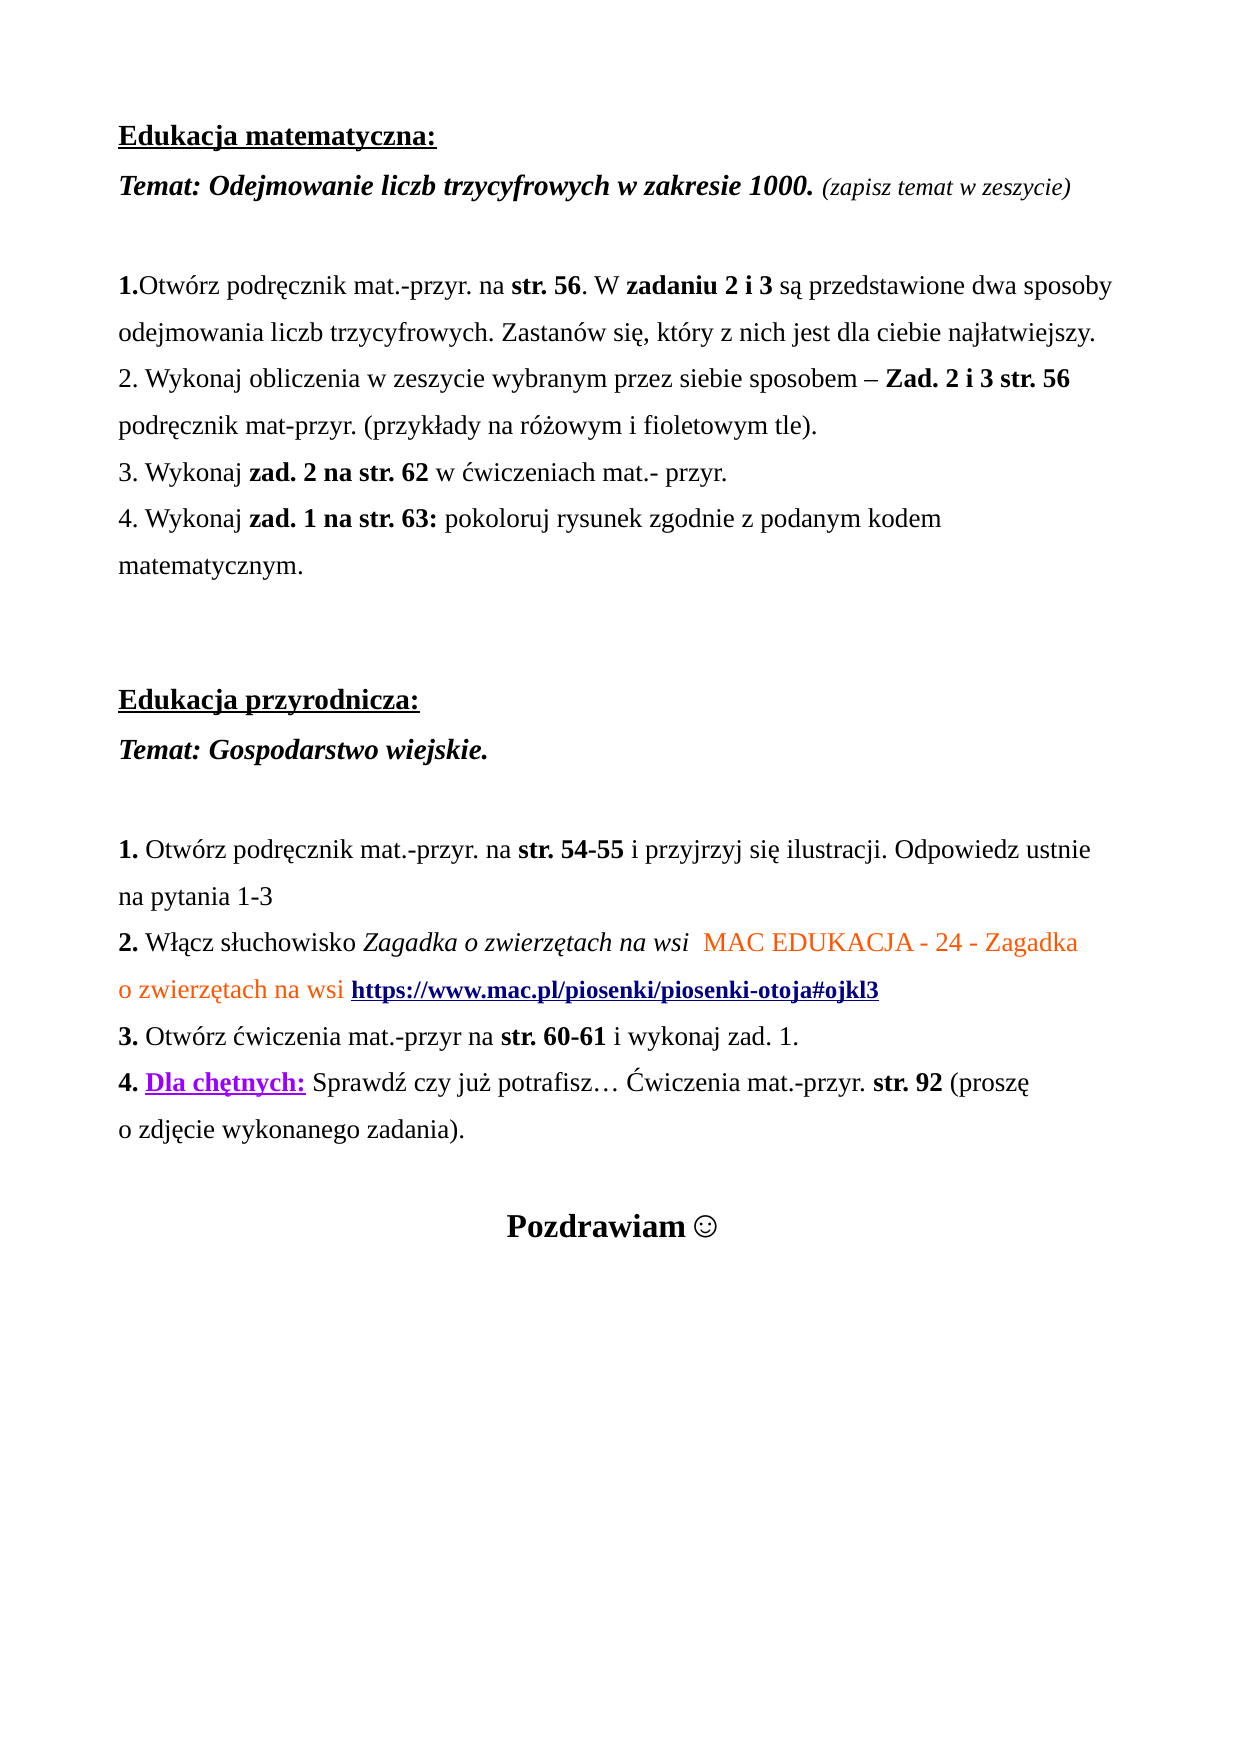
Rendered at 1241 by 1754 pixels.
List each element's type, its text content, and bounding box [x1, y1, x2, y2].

text Temat: Gospodarstwo wiejskie. [118, 732, 1122, 766]
text 1. Otwórz podręcznik mat.-przyr. na str. 54-55 i przyjrzyj się ilustracji. Odpowiedz ustnie na pytania 1-3 [118, 833, 1122, 911]
text 2. Wykonaj obliczenia w zeszycie wybranym przez siebie sposobem – Zad. 2 i 3 str. 56 podręcznik mat-przyr. (przykłady na różowym i fioletowym tle). [118, 362, 1122, 440]
text Temat: Odejmowanie liczb trzycyfrowych w zakresie 1000. (zapisz temat w zeszycie) [118, 168, 1122, 202]
text 3. Otwórz ćwiczenia mat.-przyr na str. 60-61 i wykonaj zad. 1. [118, 1019, 1122, 1051]
text 4. Wykonaj zad. 1 na str. 63: pokoloruj rysunek zgodnie z podanym kodem matematycznym. [118, 502, 1122, 580]
text Pozdrawiam☺ [118, 1203, 1122, 1246]
text 2. Włącz słuchowisko Zagadka o zwierzętach na wsi MAC EDUKACJA - 24 - Zagadka o zwierzętach na wsi https://www.mac.pl/piosenki/piosenki-otoja#ojkl3 [118, 926, 1122, 1004]
text 3. Wykonaj zad. 2 na str. 62 w ćwiczeniach mat.- przyr. [118, 456, 1122, 487]
text Edukacja matematyczna: [118, 118, 1122, 152]
text 1.Otwórz podręcznik mat.-przyr. na str. 56. W zadaniu 2 i 3 są przedstawione dwa sposoby odejmowania liczb trzycyfrowych. Zastanów się, który z nich jest dla ciebie najłatwiejszy. [118, 269, 1122, 347]
text 4. Dla chętnych: Sprawdź czy już potrafisz… Ćwiczenia mat.-przyr. str. 92 (proszę o zdjęcie wykonanego zadania). [118, 1066, 1122, 1144]
text Edukacja przyrodnicza: [118, 682, 1122, 716]
